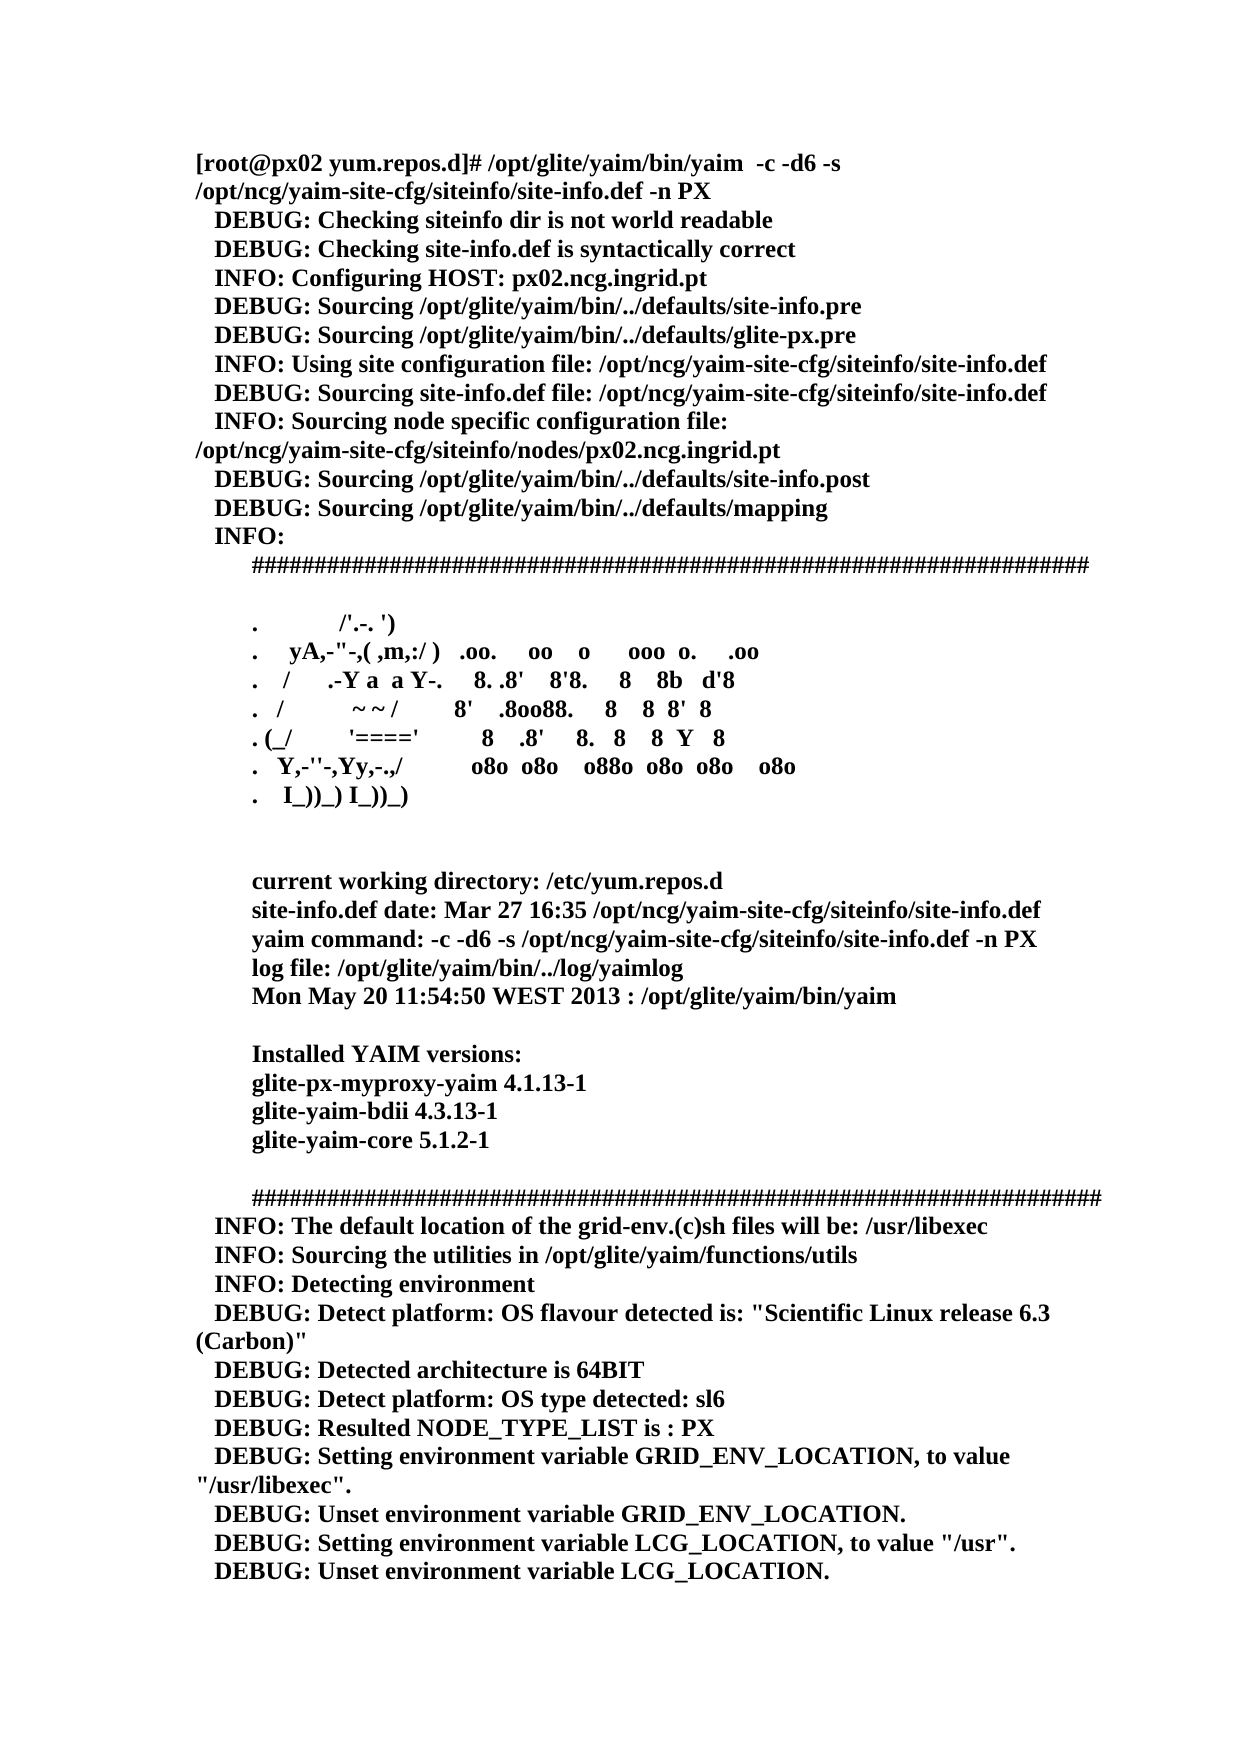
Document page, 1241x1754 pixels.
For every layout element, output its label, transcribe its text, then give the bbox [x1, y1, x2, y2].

text DEBUG: Sourcing site-info.def file: /opt/ncg/yaim-site-cfg/siteinfo/site-info.def [195, 378, 1119, 406]
text site-info.def date: Mar 27 16:35 /opt/ncg/yaim-site-cfg/siteinfo/site-info.def [195, 895, 1119, 924]
text current working directory: /etc/yum.repos.d [195, 866, 1119, 895]
text Installed YAIM versions: [195, 1039, 1119, 1068]
text . (_/ '====' 8 .8' 8. 8 8 Y 8 [195, 723, 1119, 751]
text DEBUG: Setting environment variable GRID_ENV_LOCATION, to value "/usr/libexec". [195, 1441, 1119, 1499]
text INFO: Configuring HOST: px02.ncg.ingrid.pt [195, 263, 1119, 291]
text DEBUG: Checking site-info.def is syntactically correct [195, 234, 1119, 263]
text . / ~ ~ / 8' .8oo88. 8 8 8' 8 [195, 694, 1119, 723]
text INFO: The default location of the grid-env.(c)sh files will be: /usr/libexec [195, 1211, 1119, 1240]
text DEBUG: Unset environment variable GRID_ENV_LOCATION. [195, 1499, 1119, 1528]
text #################################################################### [195, 1183, 1119, 1211]
text INFO: Using site configuration file: /opt/ncg/yaim-site-cfg/siteinfo/site-info.def [195, 349, 1119, 378]
text log file: /opt/glite/yaim/bin/../log/yaimlog [195, 953, 1119, 981]
text [root@px02 yum.repos.d]# /opt/glite/yaim/bin/yaim -c -d6 -s /opt/ncg/yaim-site-cfg/siteinfo/site-info.def -n PX [195, 148, 1119, 205]
text . Y,-''-,Yy,-.,/ o8o o8o o88o o8o o8o o8o [195, 751, 1119, 780]
text . / .-Y a a Y-. 8. .8' 8'8. 8 8b d'8 [195, 665, 1119, 694]
text DEBUG: Detected architecture is 64BIT [195, 1355, 1119, 1384]
text DEBUG: Sourcing /opt/glite/yaim/bin/../defaults/site-info.post [195, 464, 1119, 493]
text glite-yaim-core 5.1.2-1 [195, 1125, 1119, 1154]
text INFO: Sourcing the utilities in /opt/glite/yaim/functions/utils [195, 1240, 1119, 1269]
text ################################################################### [195, 550, 1119, 579]
text . yA,-"-,( ,m,:/ ) .oo. oo o ooo o. .oo [195, 636, 1119, 665]
text . I_))_) I_))_) [195, 780, 1119, 809]
text yaim command: -c -d6 -s /opt/ncg/yaim-site-cfg/siteinfo/site-info.def -n PX [195, 924, 1119, 953]
text . /'.-. ') [195, 608, 1119, 636]
text DEBUG: Sourcing /opt/glite/yaim/bin/../defaults/mapping [195, 493, 1119, 521]
text Mon May 20 11:54:50 WEST 2013 : /opt/glite/yaim/bin/yaim [195, 981, 1119, 1010]
text DEBUG: Checking siteinfo dir is not world readable [195, 205, 1119, 234]
text INFO: Sourcing node specific configuration file: /opt/ncg/yaim-site-cfg/siteinfo/nodes/px02.ncg.ingrid.pt [195, 406, 1119, 464]
text INFO: [195, 521, 1119, 550]
text glite-px-myproxy-yaim 4.1.13-1 [195, 1068, 1119, 1096]
text DEBUG: Resulted NODE_TYPE_LIST is : PX [195, 1413, 1119, 1441]
text INFO: Detecting environment [195, 1269, 1119, 1298]
text DEBUG: Sourcing /opt/glite/yaim/bin/../defaults/glite-px.pre [195, 320, 1119, 349]
text DEBUG: Setting environment variable LCG_LOCATION, to value "/usr". [195, 1528, 1119, 1556]
text DEBUG: Unset environment variable LCG_LOCATION. [195, 1556, 1119, 1585]
text DEBUG: Sourcing /opt/glite/yaim/bin/../defaults/site-info.pre [195, 291, 1119, 320]
text DEBUG: Detect platform: OS flavour detected is: "Scientific Linux release 6.3 (Carbon)" [195, 1298, 1119, 1355]
text glite-yaim-bdii 4.3.13-1 [195, 1096, 1119, 1125]
text DEBUG: Detect platform: OS type detected: sl6 [195, 1384, 1119, 1413]
